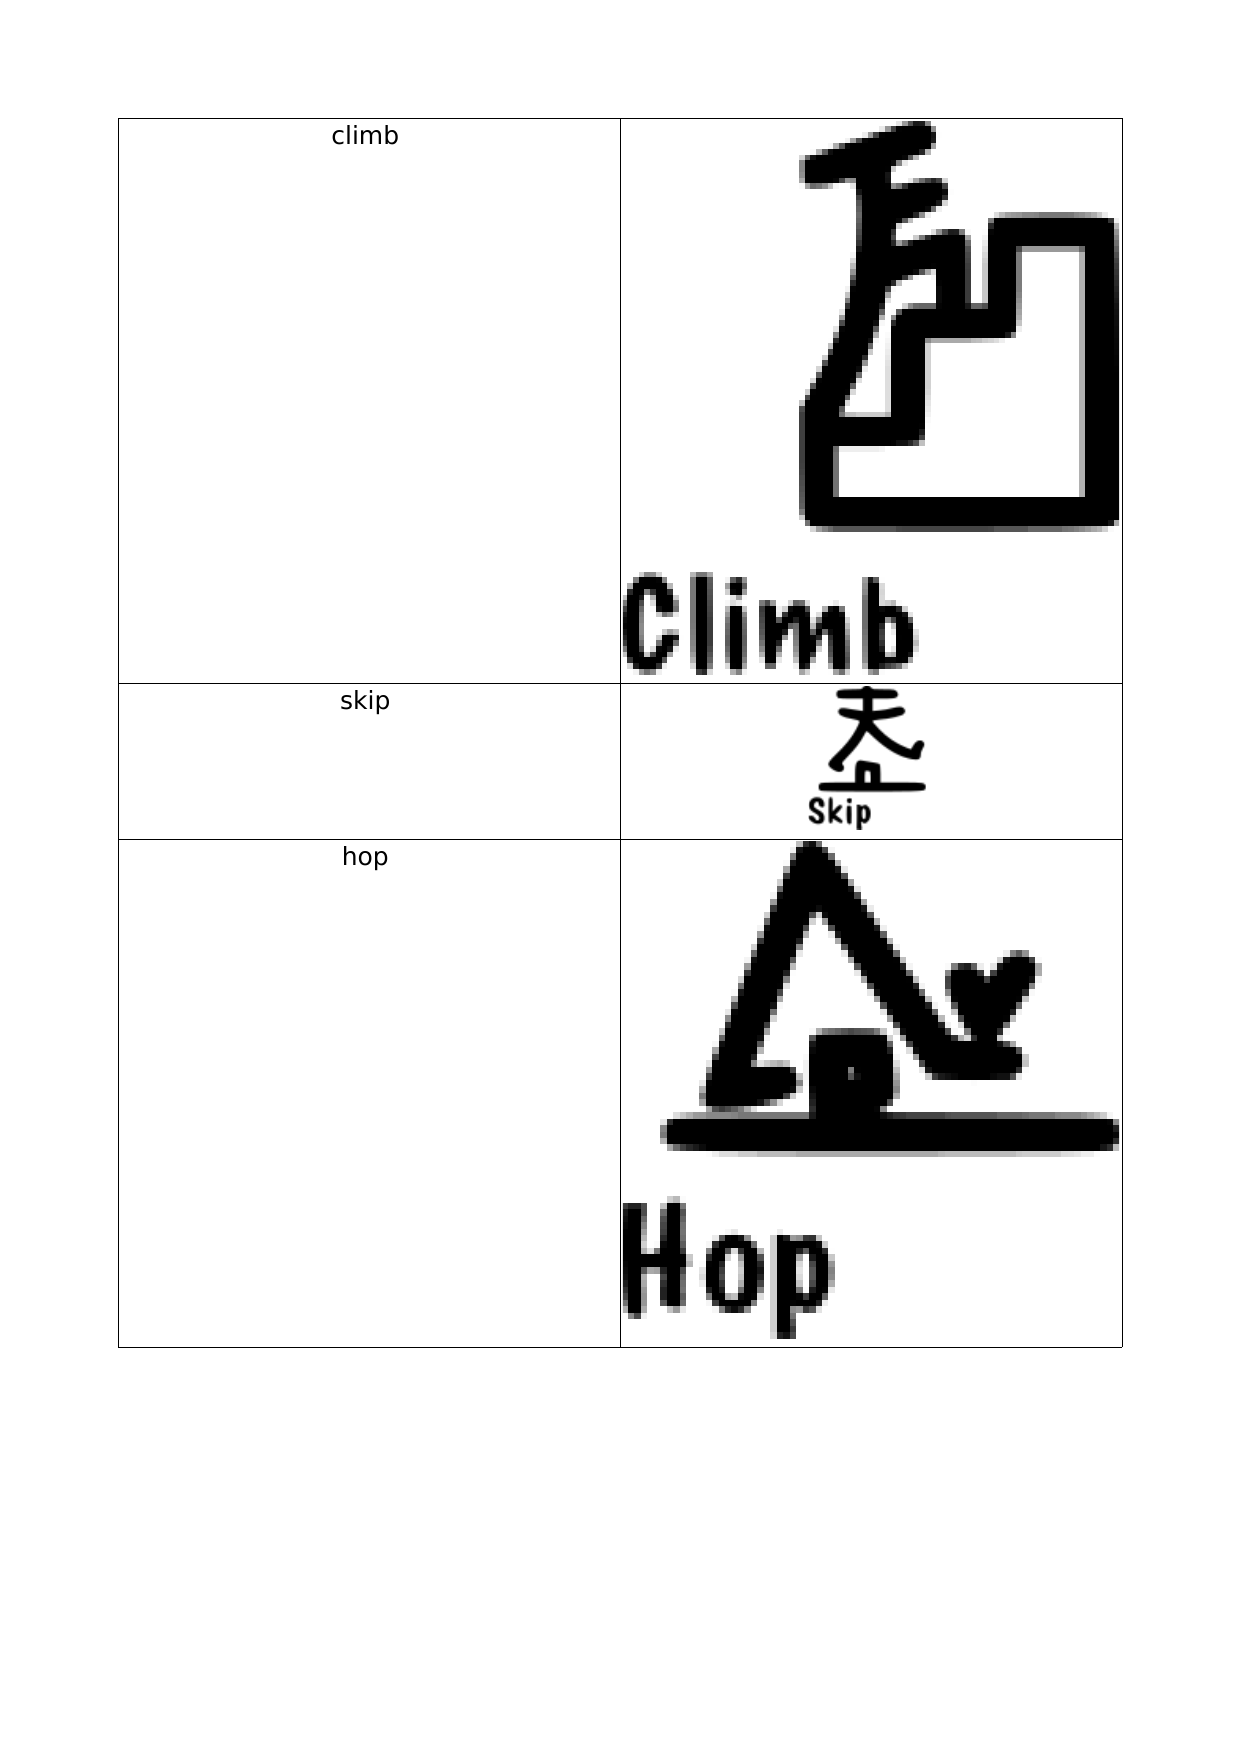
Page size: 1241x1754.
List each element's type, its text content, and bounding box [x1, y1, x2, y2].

table_cell hop [119, 840, 620, 1347]
table_cell climb [119, 119, 620, 683]
table_cell [621, 684, 1122, 839]
table_cell [621, 119, 1122, 683]
picture [622, 841, 1120, 1339]
table_cell [621, 840, 1122, 1347]
table_cell skip [119, 684, 620, 839]
picture [622, 121, 1120, 675]
picture [808, 686, 926, 830]
